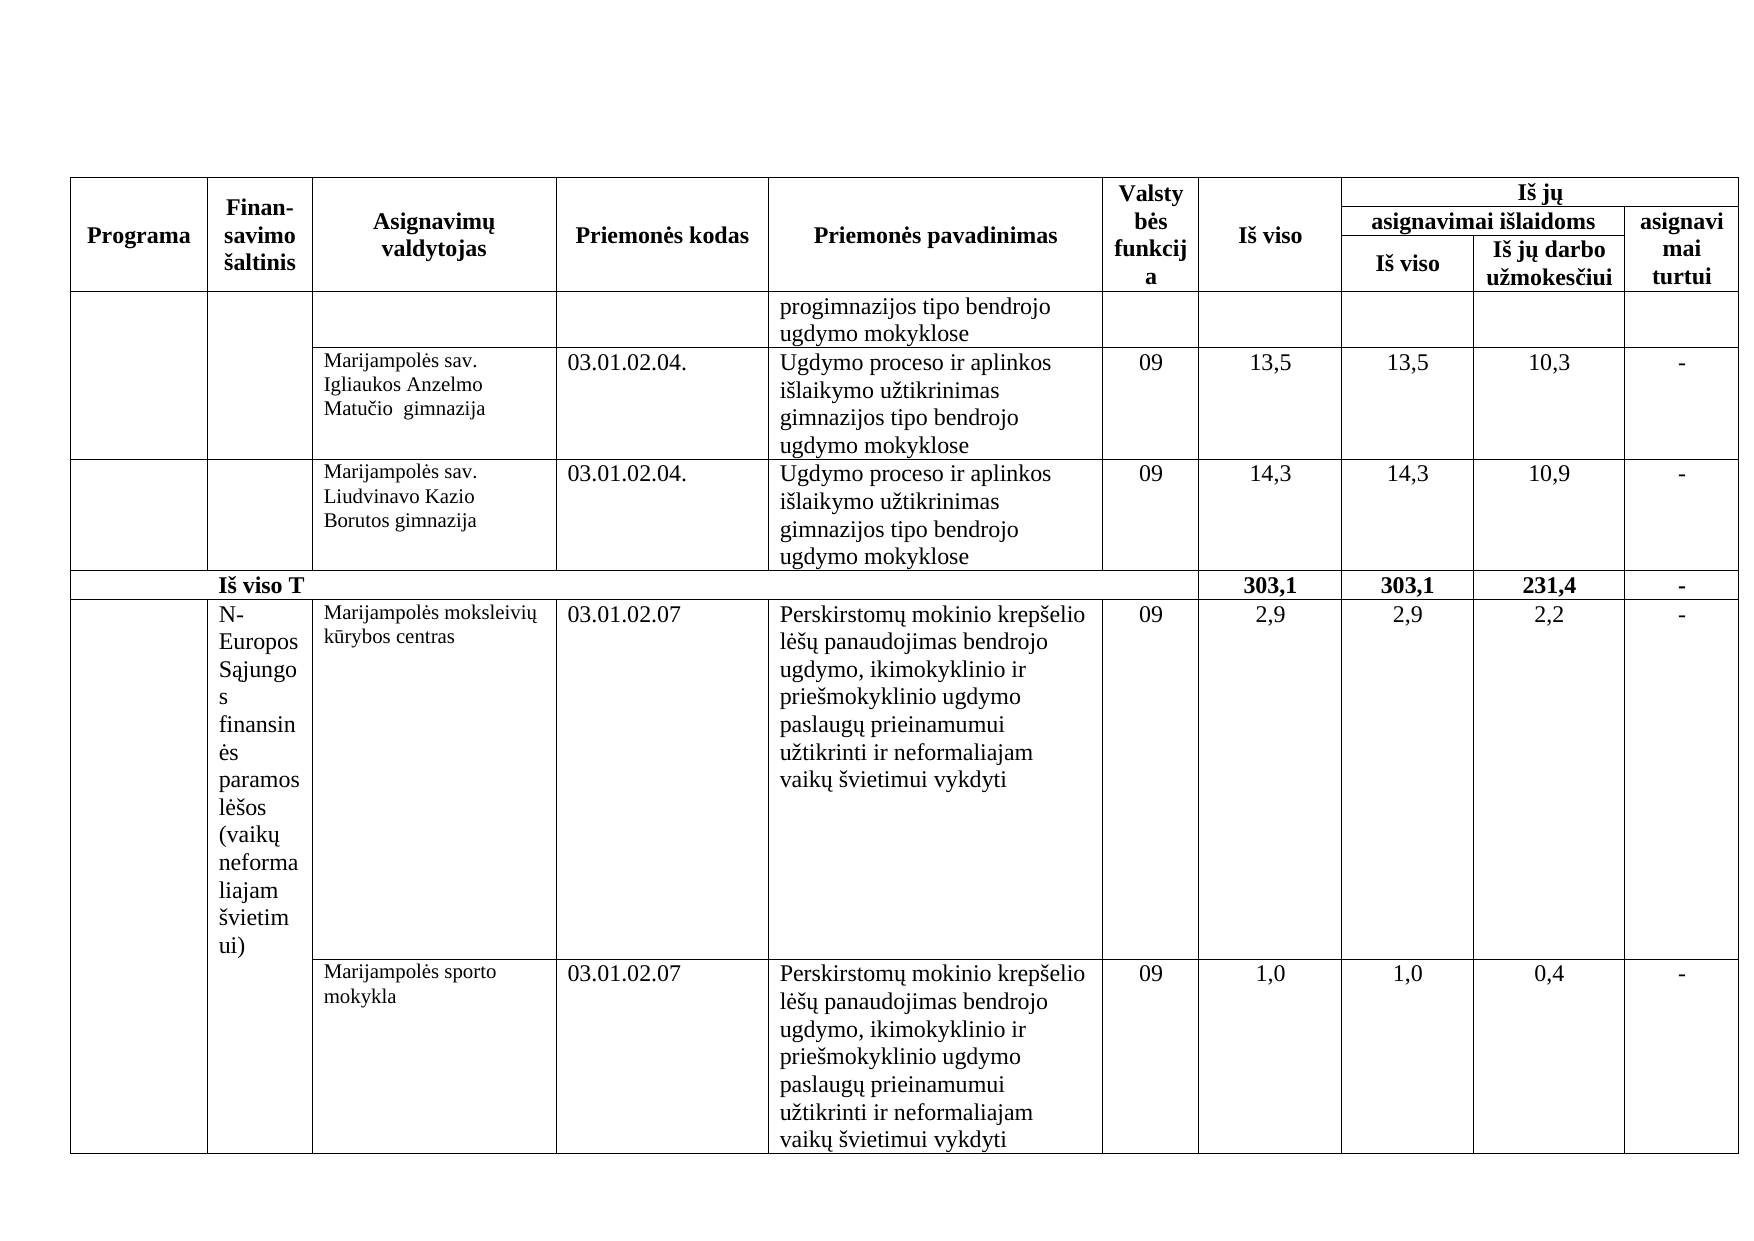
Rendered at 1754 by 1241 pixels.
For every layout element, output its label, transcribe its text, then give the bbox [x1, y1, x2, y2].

table_cell Marijampolės sporto mokykla [313, 960, 556, 1153]
table_cell Marijampolės sav. Igliaukos Anzelmo Matučio gimnazija [313, 348, 556, 458]
table_cell 13,5 [1199, 348, 1341, 458]
table_cell [1103, 292, 1198, 347]
table_cell 13,5 [1342, 348, 1473, 458]
table_cell Ugdymo proceso ir aplinkos išlaikymo užtikrinimas gimnazijos tipo bendrojo ugdymo mokyklose [769, 460, 1102, 570]
table_cell - [1625, 571, 1738, 598]
table_header Programa [71, 178, 207, 291]
table_cell Iš viso [1342, 236, 1473, 291]
table_cell Perskirstomų mokinio krepšelio lėšų panaudojimas bendrojo ugdymo, ikimokyklinio ir priešmokyklinio ugdymo paslaugų prieinamumui užtikrinti ir neformaliajam vaikų švietimui vykdyti [769, 960, 1102, 1153]
table_cell 303,1 [1342, 571, 1473, 598]
table_cell Iš jų darbo užmokesčiui [1474, 236, 1624, 291]
table_cell [208, 959, 312, 1153]
table_cell 2,9 [1342, 600, 1473, 958]
table_cell 2,9 [1199, 600, 1341, 958]
table_header Valstybės funkcija [1103, 178, 1198, 291]
table_header Iš viso [1199, 178, 1341, 291]
table_cell 231,4 [1474, 571, 1624, 598]
table_cell - [1625, 600, 1738, 958]
table_cell 10,9 [1474, 460, 1624, 570]
table_cell progimnazijos tipo bendrojo ugdymo mokyklose [769, 292, 1102, 347]
table_cell [71, 292, 207, 347]
table_cell 03.01.02.07 [557, 960, 768, 1153]
table_cell 1,0 [1342, 960, 1473, 1153]
table_header Priemonės pavadinimas [769, 178, 1102, 291]
table_cell - [1625, 348, 1738, 458]
table_cell 03.01.02.04. [557, 348, 768, 458]
table_cell 10,3 [1474, 348, 1624, 458]
table_cell Ugdymo proceso ir aplinkos išlaikymo užtikrinimas gimnazijos tipo bendrojo ugdymo mokyklose [769, 348, 1102, 458]
table_cell [208, 292, 312, 347]
table_cell [1199, 292, 1341, 347]
table_cell [557, 292, 768, 347]
table_cell asignavimai turtui įsigyti [1625, 207, 1738, 291]
table_cell 1,0 [1199, 960, 1341, 1153]
table_cell 09 [1103, 960, 1198, 1153]
table_cell 03.01.02.07 [557, 600, 768, 958]
table_cell - [1625, 292, 1738, 347]
table_header Finan-savimo šaltinis [208, 178, 312, 291]
table_cell 09 [1103, 600, 1198, 958]
table_cell [313, 292, 556, 347]
table_cell N-Europos Sąjungos finansinės paramos lėšos (vaikų neformaliajam švietimui) [208, 600, 312, 958]
table_cell - [1625, 460, 1738, 570]
table_cell [1474, 292, 1624, 347]
table_cell [71, 600, 207, 958]
table_cell [208, 460, 312, 570]
table_cell 09 [1103, 348, 1198, 458]
table_cell Perskirstomų mokinio krepšelio lėšų panaudojimas bendrojo ugdymo, ikimokyklinio ir priešmokyklinio ugdymo paslaugų prieinamumui užtikrinti ir neformaliajam vaikų švietimui vykdyti [769, 600, 1102, 958]
table_header Iš jų [1342, 178, 1738, 206]
table_cell [71, 460, 207, 570]
table_cell 0,4 [1474, 960, 1624, 1153]
table_header Asignavimų valdytojas [313, 178, 556, 291]
table_cell 09 [1103, 460, 1198, 570]
table_cell 303,1 [1199, 571, 1341, 598]
table_cell - [1625, 960, 1738, 1153]
table_cell 14,3 [1199, 460, 1341, 570]
table_header Priemonės kodas [557, 178, 768, 291]
table_cell Marijampolės moksleivių kūrybos centras [313, 600, 556, 958]
table_cell 03.01.02.04. [557, 460, 768, 570]
table_cell Iš viso T [71, 571, 1198, 598]
table_cell asignavimai išlaidoms [1342, 207, 1624, 234]
table_cell [71, 347, 207, 458]
table_cell [208, 347, 312, 458]
table_cell [1342, 292, 1473, 347]
table_cell 14,3 [1342, 460, 1473, 570]
table_cell 2,2 [1474, 600, 1624, 958]
table_cell [71, 959, 207, 1153]
table_cell Marijampolės sav. Liudvinavo Kazio Borutos gimnazija [313, 460, 556, 570]
